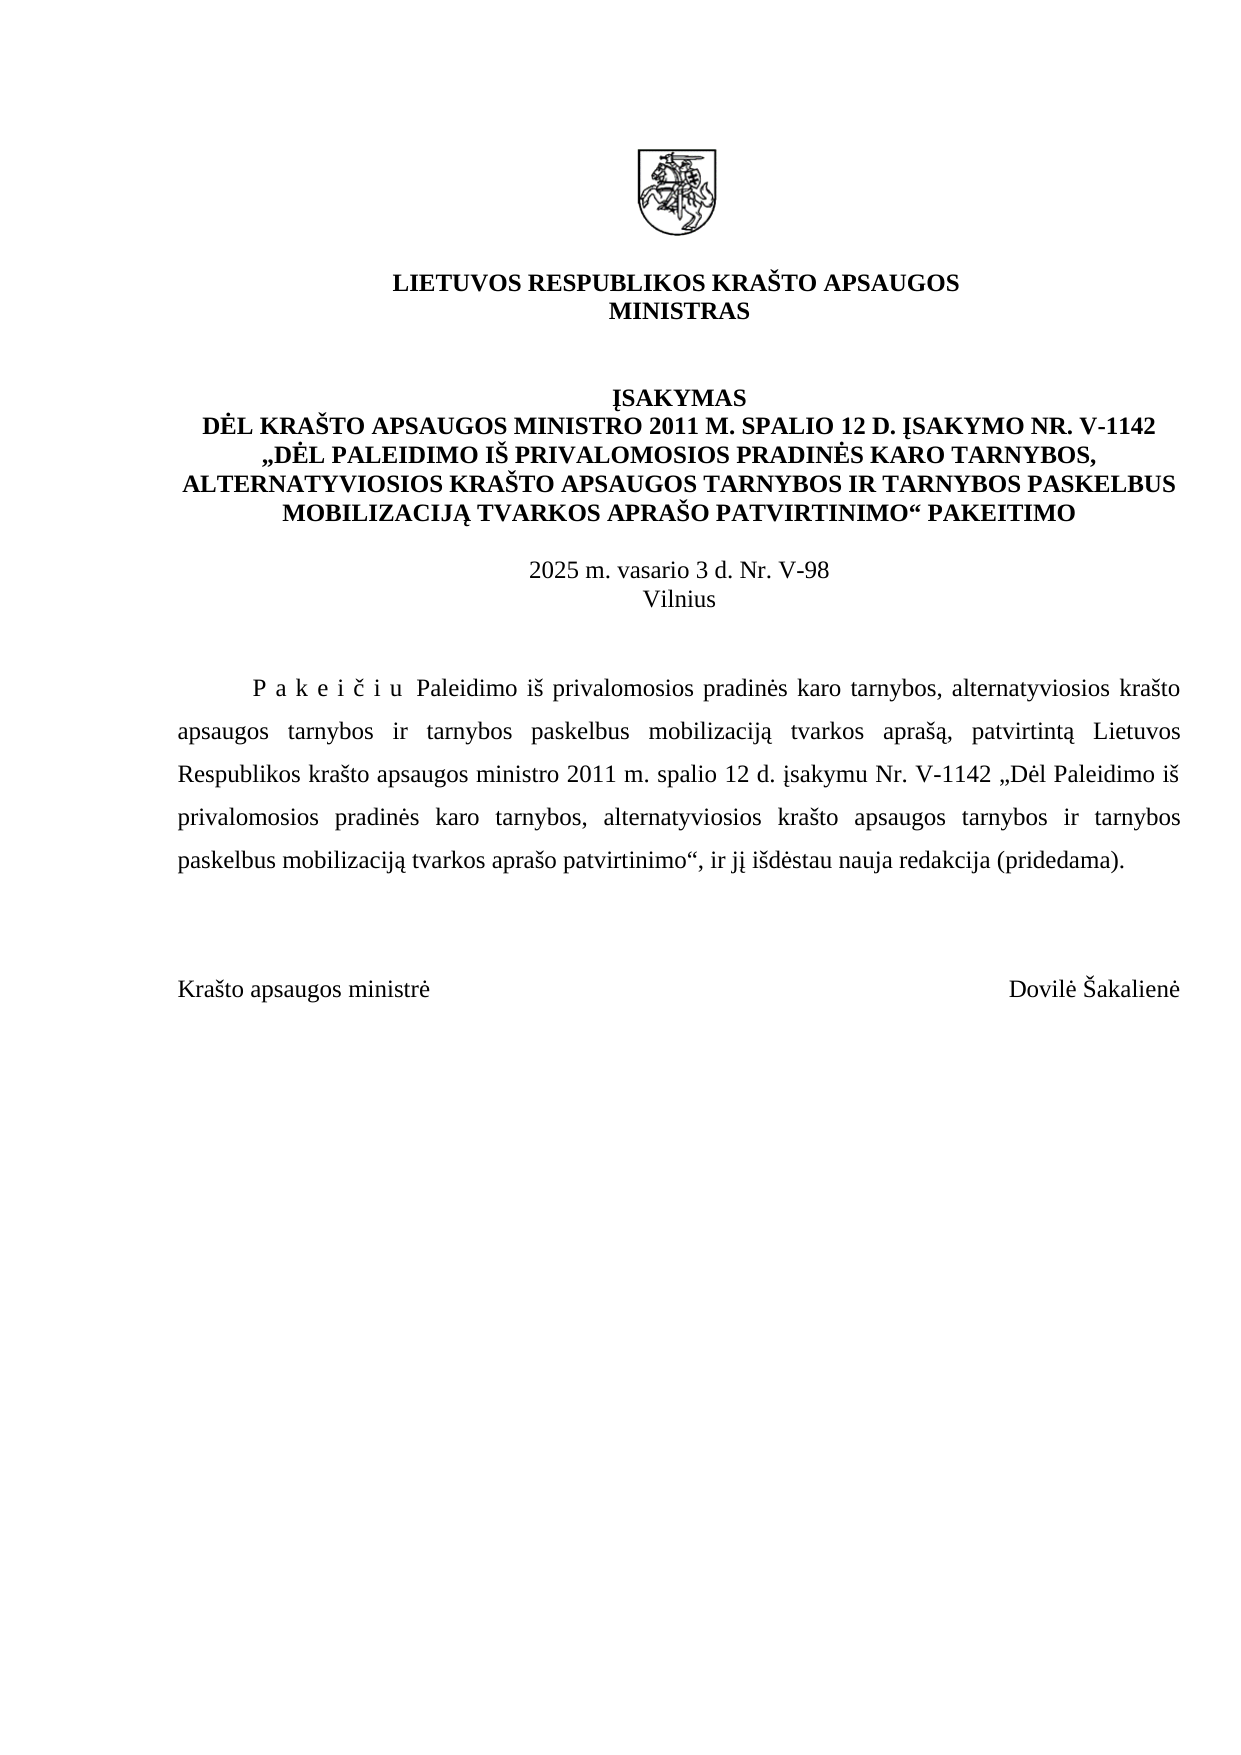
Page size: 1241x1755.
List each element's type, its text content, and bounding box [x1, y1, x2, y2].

text Krašto apsaugos ministrė Dovilė Šakalienė [177, 974, 1181, 1003]
text ĮSAKYMAS [177, 383, 1181, 411]
text P a k e i č i u Paleidimo iš privalomosios pradinės karo tarnybos, alternatyviosios krašto apsaugos tarnybos ir tarnybos paskelbus mobilizaciją tvarkos aprašą, patvirtintą Lietuvos Respublikos krašto apsaugos ministro 2011 m. spalio 12 d. įsakymu Nr. V-1142 „Dėl Paleidimo iš privalomosios pradinės karo tarnybos, alternatyviosios krašto apsaugos tarnybos ir tarnybos paskelbus mobilizaciją tvarkos aprašo patvirtinimo“, ir jį išdėstau nauja redakcija (pridedama). [177, 673, 1181, 874]
text lietuvos respublikos krašto apsaugos ministras [177, 268, 1181, 325]
text Vilnius [177, 584, 1181, 613]
text DĖL KRAŠTO APSAUGOS MINISTRO 2011 M. SPALIO 12 D. ĮSAKYMO NR. V-1142 „DĖL PALEIDIMO IŠ PRIVALOMOSIOS PRADINĖS KARO TARNYBOS, ALTERNATYVIOSIOS KRAŠTO APSAUGOS TARNYBOS IR TARNYBOS PASKELBUS MOBILIZACIJĄ TVARKOS APRAŠO PATVIRTINIMO“ PAKEITIMO [177, 411, 1181, 526]
text 2025 m. vasario 3 d. Nr. V-98 [177, 555, 1181, 584]
